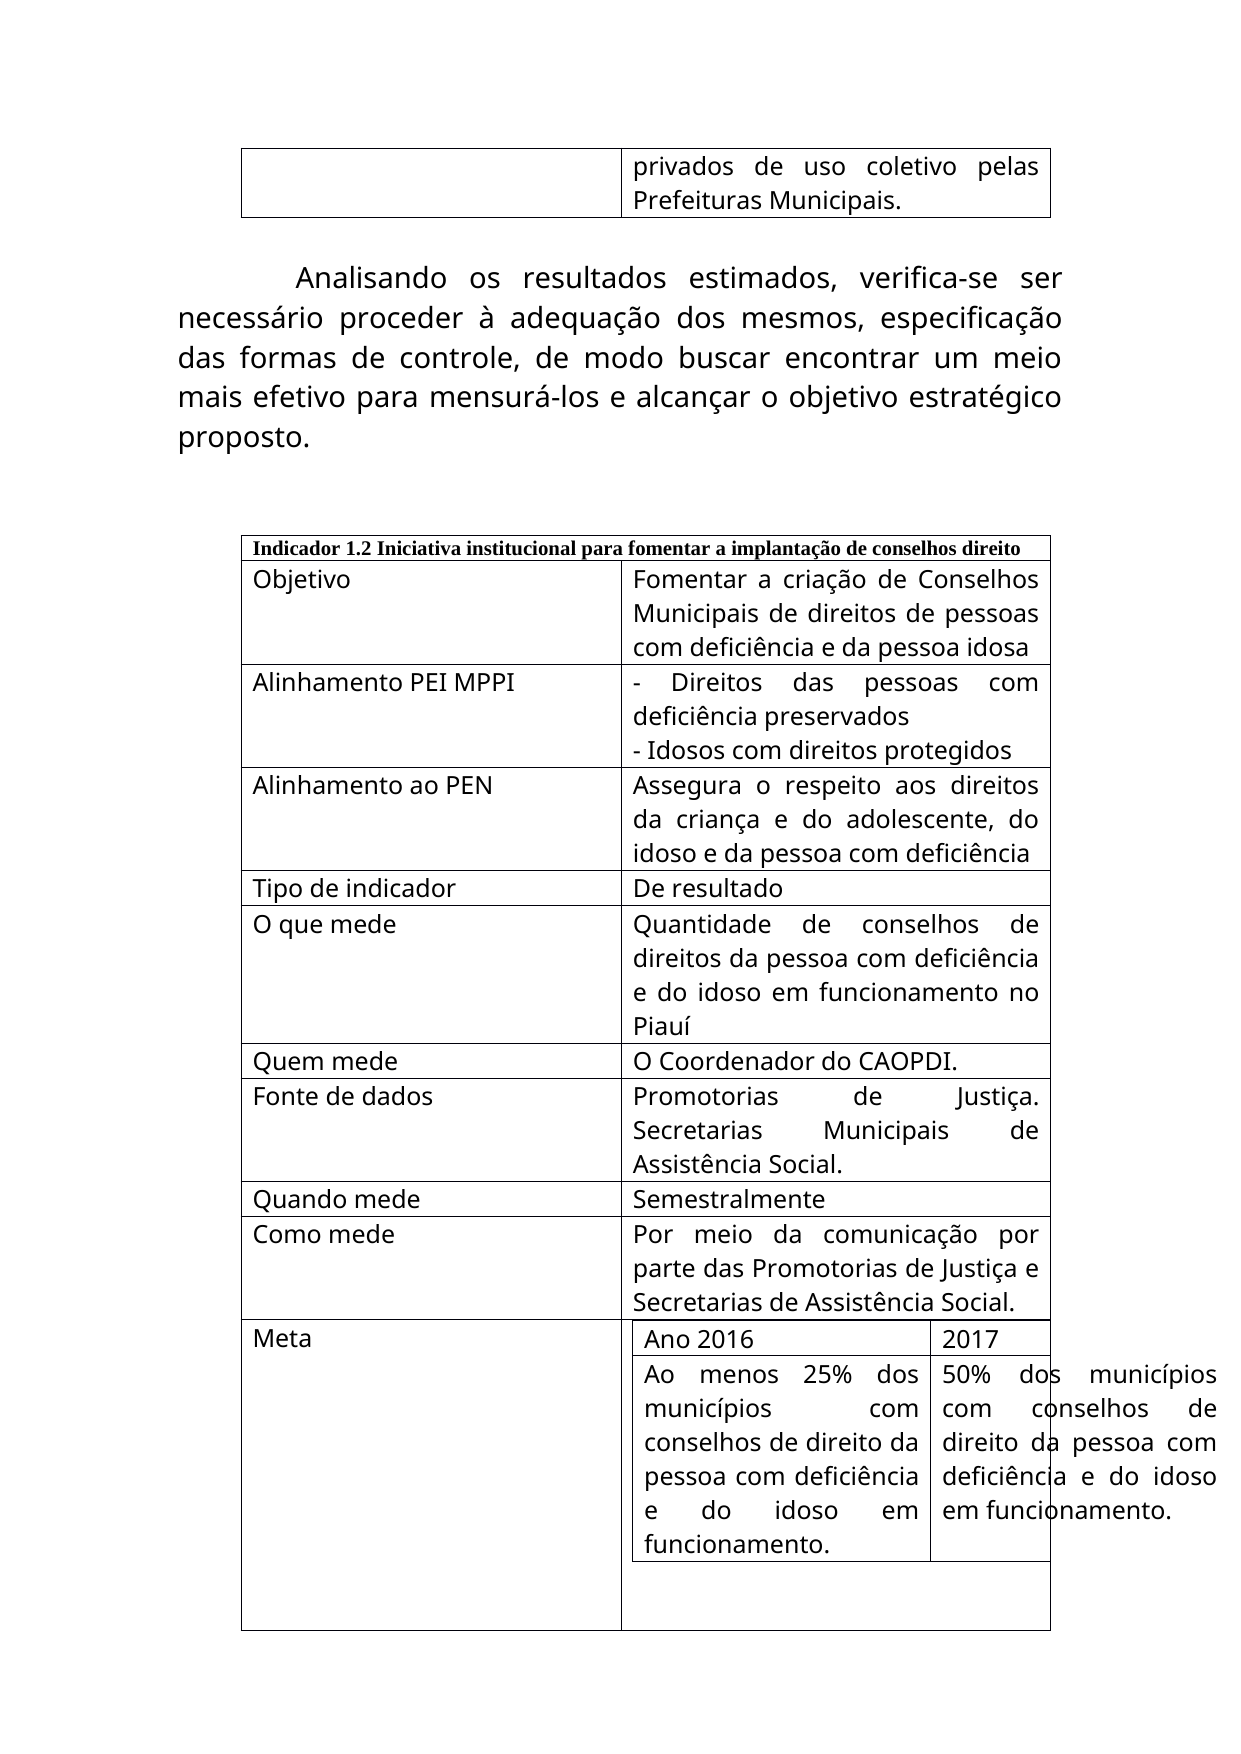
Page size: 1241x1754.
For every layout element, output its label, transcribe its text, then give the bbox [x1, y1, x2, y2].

table_cell 50% dos municípios com conselhos de direito da pessoa com deficiência e do idoso em funcionamento. [931, 1356, 1050, 1561]
table_cell Por meio da comunicação por parte das Promotorias de Justiça e Secretarias de Assistência Social. [622, 1217, 1050, 1319]
table_cell Tipo de indicador [242, 871, 621, 905]
table_cell Alinhamento PEI MPPI [242, 665, 621, 767]
table_cell Assegura o respeito aos direitos da criança e do adolescente, do idoso e da pessoa com deficiência [622, 768, 1050, 870]
table_cell Quando mede [242, 1182, 621, 1216]
table_cell Como mede [242, 1217, 621, 1319]
table_cell Quantidade de conselhos de direitos da pessoa com deficiência e do idoso em funcionamento no Piauí [622, 906, 1050, 1042]
table_header Ano 2016 [633, 1321, 930, 1355]
table_cell - Direitos das pessoas com deficiência preservados - Idosos com direitos protegidos [622, 665, 1050, 767]
table_cell Meta [242, 1320, 621, 1630]
table_cell [622, 1320, 1050, 1630]
table_cell Fonte de dados [242, 1079, 621, 1181]
table_cell Objetivo [242, 561, 621, 664]
table_header Indicador 1.2 Iniciativa institucional para fomentar a implantação de conselhos direito [242, 536, 1050, 560]
table_cell Ao menos 25% dos municípios com conselhos de direito da pessoa com deficiência e do idoso em funcionamento. [633, 1356, 930, 1561]
table_cell Fomentar a criação de Conselhos Municipais de direitos de pessoas com deficiência e da pessoa idosa [622, 561, 1050, 664]
table_cell O que mede [242, 906, 621, 1042]
table_cell De resultado [622, 871, 1050, 905]
table_cell Promotorias de Justiça. Secretarias Municipais de Assistência Social. [622, 1079, 1050, 1181]
table_cell Quem mede [242, 1044, 621, 1078]
table_header 2017 [931, 1321, 1050, 1355]
table_cell privados de uso coletivo pelas Prefeituras Municipais. [622, 149, 1050, 217]
table_cell Semestralmente [622, 1182, 1050, 1216]
list Analisando os resultados estimados, verifica-se ser necessário proceder à adequação dos mesmos, especificação das formas de controle, de modo buscar encontrar um meio mais efetivo para mensurá-los e alcançar o objetivo estratégico proposto. [177, 257, 1063, 456]
table_cell Alinhamento ao PEN [242, 768, 621, 870]
table_cell O Coordenador do CAOPDI. [622, 1044, 1050, 1078]
table_cell [242, 149, 621, 217]
